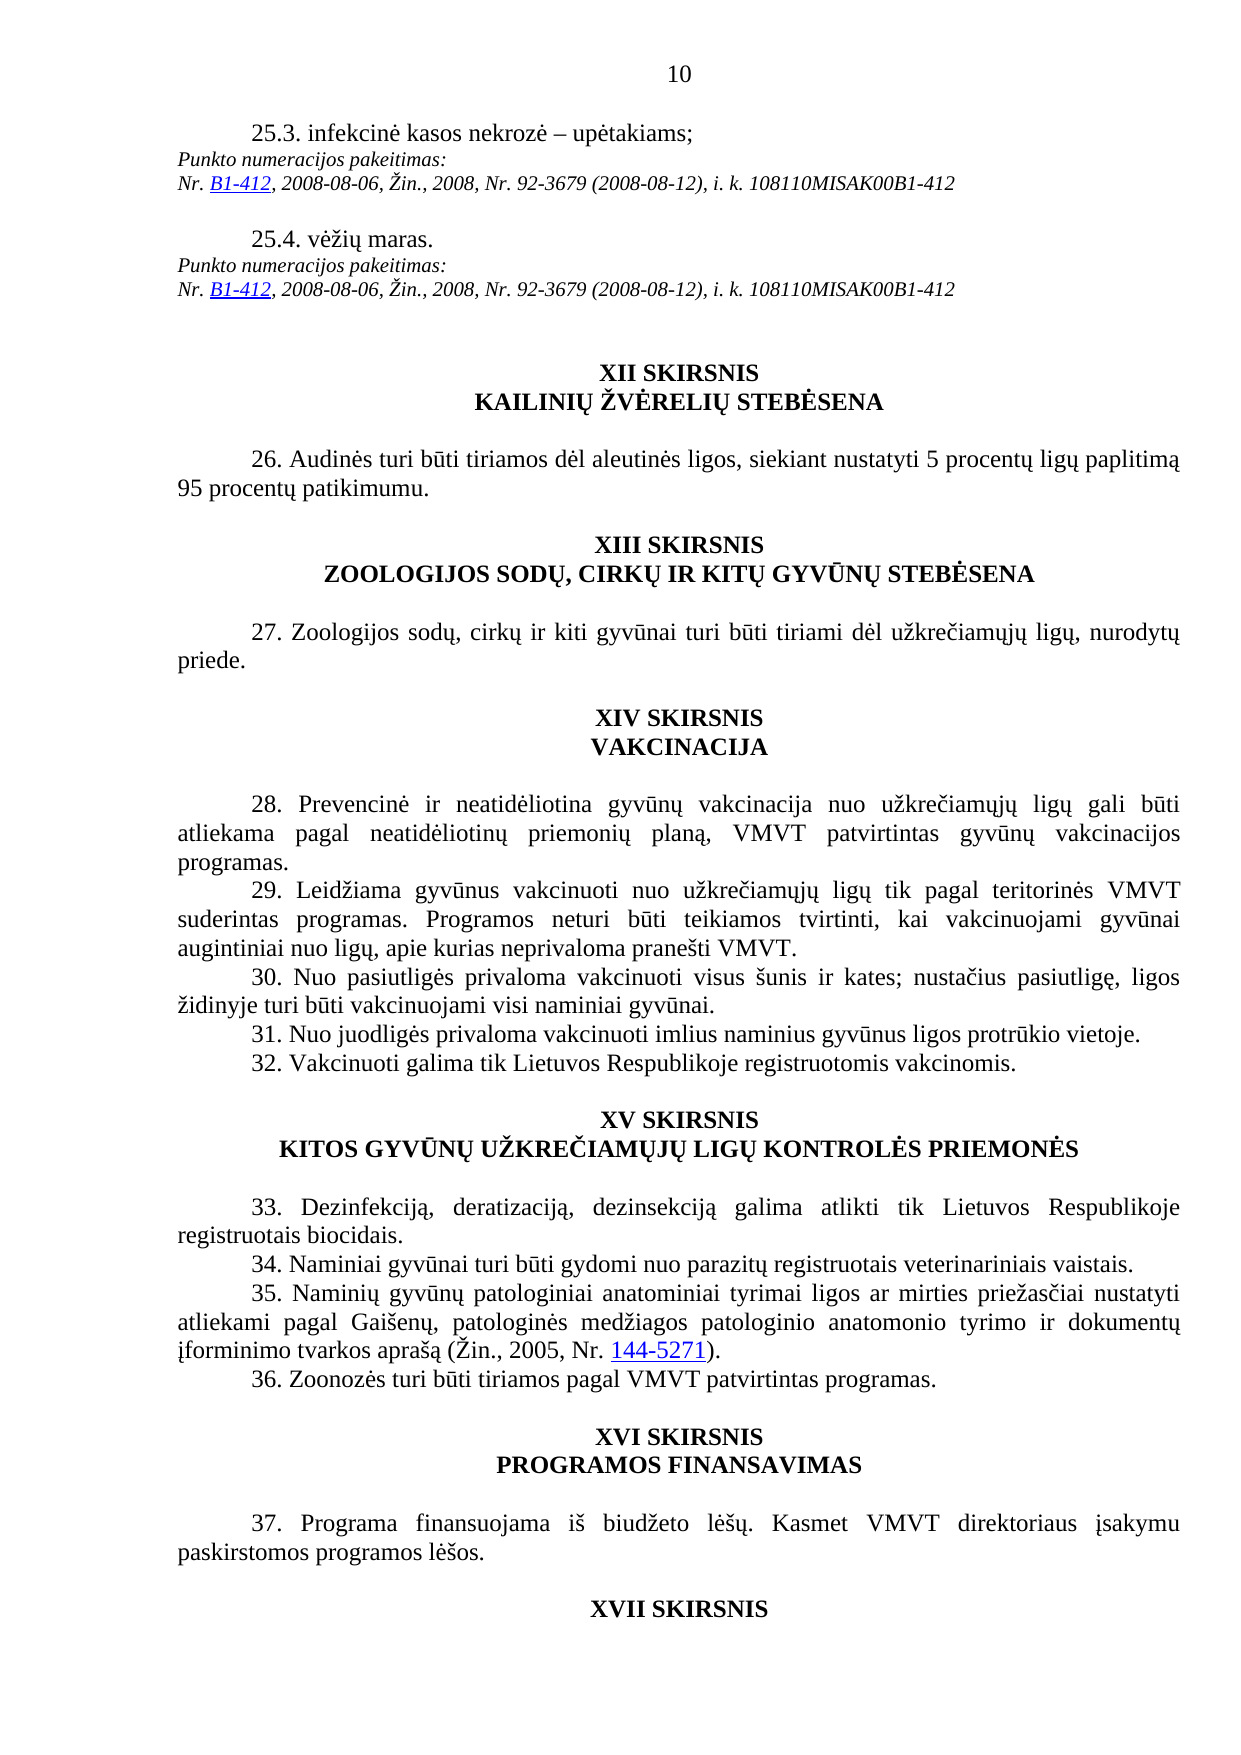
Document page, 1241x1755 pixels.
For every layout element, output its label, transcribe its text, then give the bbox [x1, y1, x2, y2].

text XV SKIRSNIS [177, 1106, 1181, 1134]
text 30. Nuo pasiutligės privaloma vakcinuoti visus šunis ir kates; nustačius pasiutligę, ligos židinyje turi būti vakcinuojami visi naminiai gyvūnai. [177, 962, 1181, 1019]
text 34. Naminiai gyvūnai turi būti gydomi nuo parazitų registruotais veterinariniais vaistais. [177, 1249, 1181, 1278]
text Nr. B1-412, 2008-08-06, Žin., 2008, Nr. 92-3679 (2008-08-12), i. k. 108110MISAK00B1-412 [177, 277, 1181, 301]
text 29. Leidžiama gyvūnus vakcinuoti nuo užkrečiamųjų ligų tik pagal teritorinės VMVT suderintas programas. Programos neturi būti teikiamos tvirtinti, kai vakcinuojami gyvūnai augintiniai nuo ligų, apie kurias neprivaloma pranešti VMVT. [177, 876, 1181, 962]
text ZOOLOGIJOS SODŲ, CIRKŲ IR KITŲ GYVŪNŲ STEBĖSENA [177, 559, 1181, 588]
text XVI SKIRSNIS [177, 1422, 1181, 1451]
text 25.4. vėžių maras. [177, 224, 1181, 252]
text 31. Nuo juodligės privaloma vakcinuoti imlius naminius gyvūnus ligos protrūkio vietoje. [177, 1019, 1181, 1048]
text Punkto numeracijos pakeitimas: [177, 147, 1181, 171]
text 32. Vakcinuoti galima tik Lietuvos Respublikoje registruotomis vakcinomis. [177, 1048, 1181, 1077]
text XIV SKIRSNIS [177, 703, 1181, 732]
text 27. Zoologijos sodų, cirkų ir kiti gyvūnai turi būti tiriami dėl užkrečiamųjų ligų, nurodytų priede. [177, 617, 1181, 674]
text 36. Zoonozės turi būti tiriamos pagal VMVT patvirtintas programas. [177, 1364, 1181, 1393]
text 35. Naminių gyvūnų patologiniai anatominiai tyrimai ligos ar mirties priežasčiai nustatyti atliekami pagal Gaišenų, patologinės medžiagos patologinio anatomonio tyrimo ir dokumentų įforminimo tvarkos aprašą (Žin., 2005, Nr. 144-5271). [177, 1278, 1181, 1364]
text VAKCINACIJA [177, 732, 1181, 761]
text XVII SKIRSNIS [177, 1594, 1181, 1623]
text XII SKIRSNIS [177, 358, 1181, 387]
text 28. Prevencinė ir neatidėliotina gyvūnų vakcinacija nuo užkrečiamųjų ligų gali būti atliekama pagal neatidėliotinų priemonių planą, VMVT patvirtintas gyvūnų vakcinacijos programas. [177, 789, 1181, 876]
text PROGRAMOS FINANSAVIMAS [177, 1451, 1181, 1479]
text 26. Audinės turi būti tiriamos dėl aleutinės ligos, siekiant nustatyti 5 procentų ligų paplitimą 95 procentų patikimumu. [177, 444, 1181, 502]
text KAILINIŲ ŽVĖRELIŲ STEBĖSENA [177, 387, 1181, 416]
text Nr. B1-412, 2008-08-06, Žin., 2008, Nr. 92-3679 (2008-08-12), i. k. 108110MISAK00B1-412 [177, 171, 1181, 195]
text Punkto numeracijos pakeitimas: [177, 252, 1181, 277]
text KITOS GYVŪNŲ UŽKREČIAMŲJŲ LIGŲ KONTROLĖS PRIEMONĖS [177, 1134, 1181, 1163]
text 25.3. infekcinė kasos nekrozė – upėtakiams; [177, 118, 1181, 147]
text 33. Dezinfekciją, deratizaciją, dezinsekciją galima atlikti tik Lietuvos Respublikoje registruotais biocidais. [177, 1192, 1181, 1249]
text 37. Programa finansuojama iš biudžeto lėšų. Kasmet VMVT direktoriaus įsakymu paskirstomos programos lėšos. [177, 1508, 1181, 1566]
text XIII SKIRSNIS [177, 531, 1181, 559]
